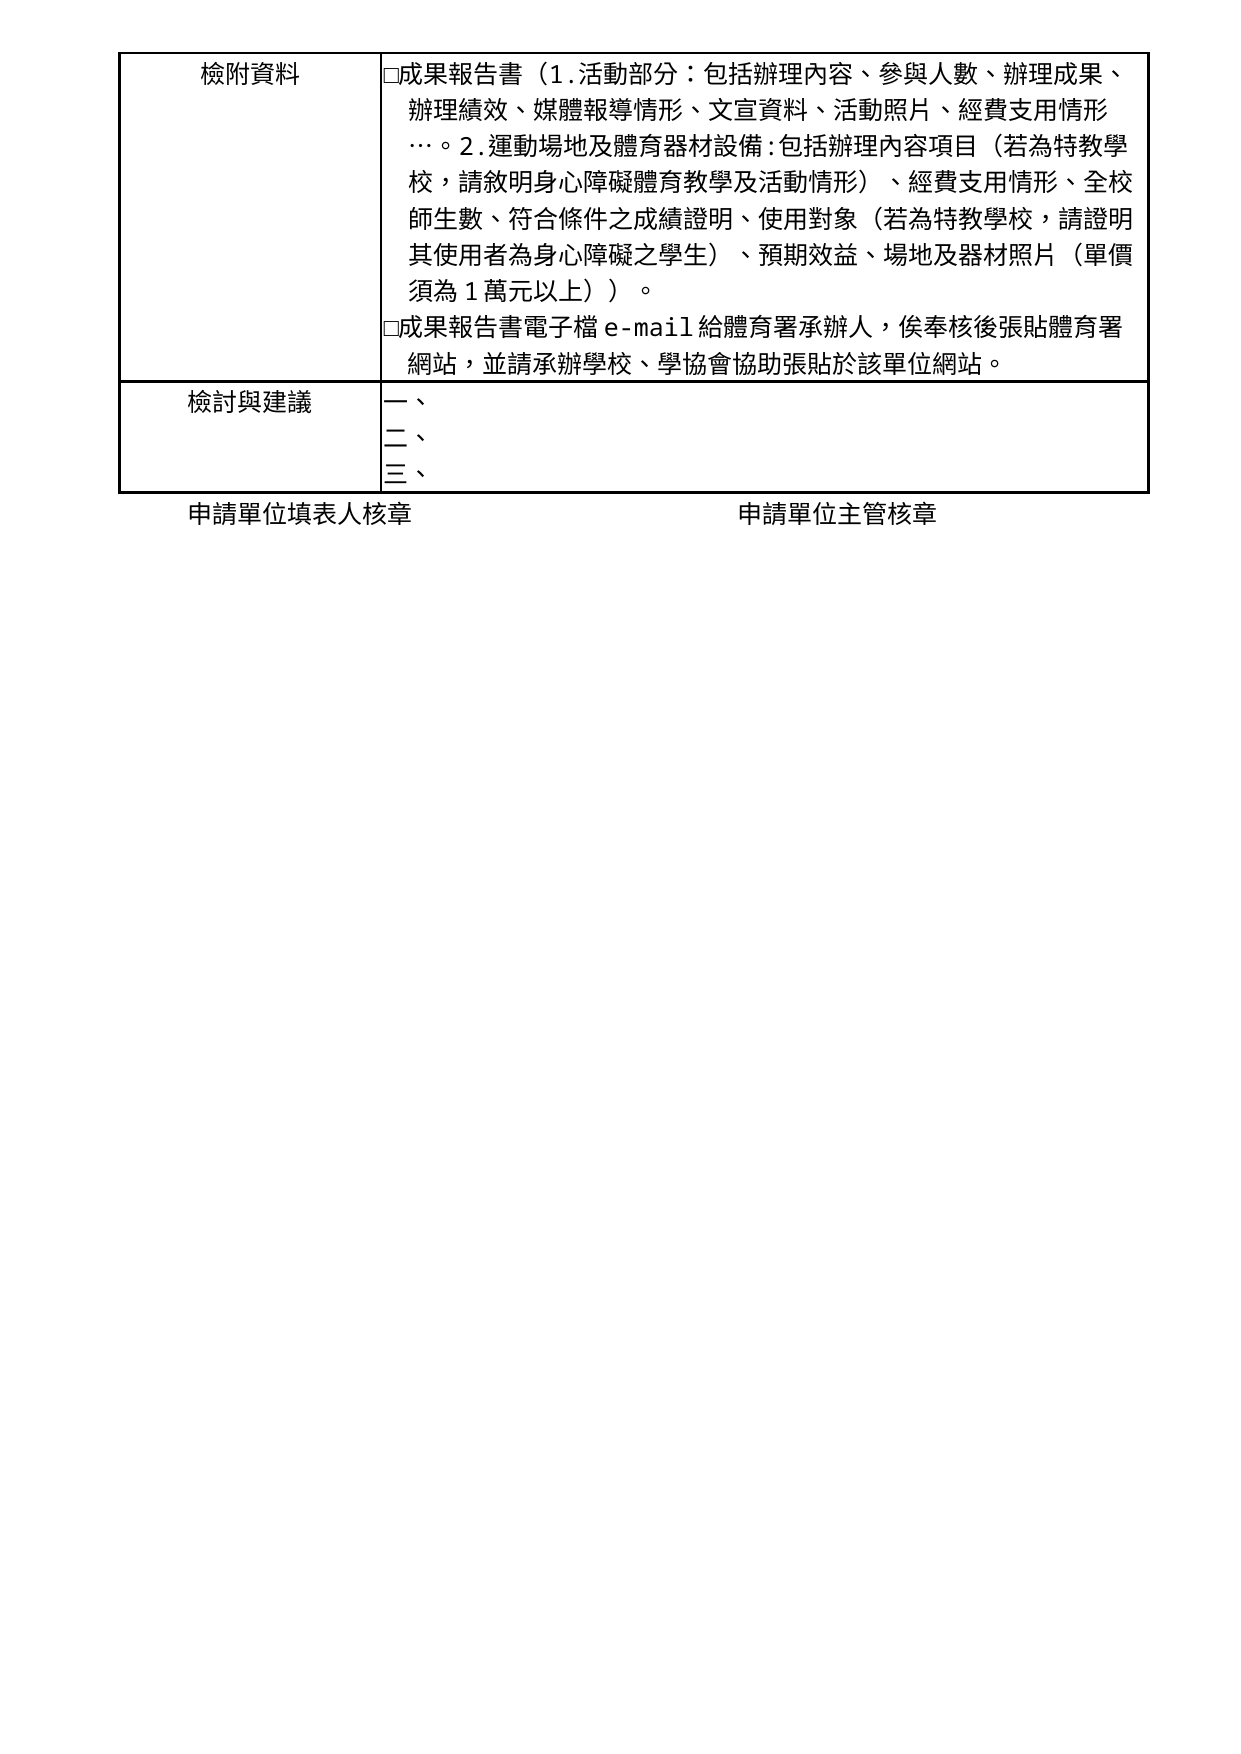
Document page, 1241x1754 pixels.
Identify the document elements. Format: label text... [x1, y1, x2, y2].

text 申請單位填表人核章 申請單位主管核章 [187, 494, 1053, 531]
table_cell □成果報告書（1.活動部分：包括辦理內容、參與人數、辦理成果、辦理績效、媒體報導情形、文宣資料、活動照片、經費支用情形…。2.運動場地及體育器材設備:包括辦理內容項目（若為特教學校，請敘明身心障礙體育教學及活動情形）、經費支用情形、全校師生數、符合條件之成績證明、使用對象（若為特教學校，請證明其使用者為身心障礙之學生）、預期效益、場地及器材照片（單價須為1萬元以上））。 □成果報告書電子檔e-mail給體育署承辦人，俟奉核後張貼體育署網站，並請承辦學校、學協會協助張貼於該單位網站。 [382, 54, 1147, 380]
table_cell 一、 二、 三、 [382, 383, 1147, 491]
table_cell 檢附資料 [121, 54, 380, 380]
table_cell 檢討與建議 [121, 383, 380, 491]
